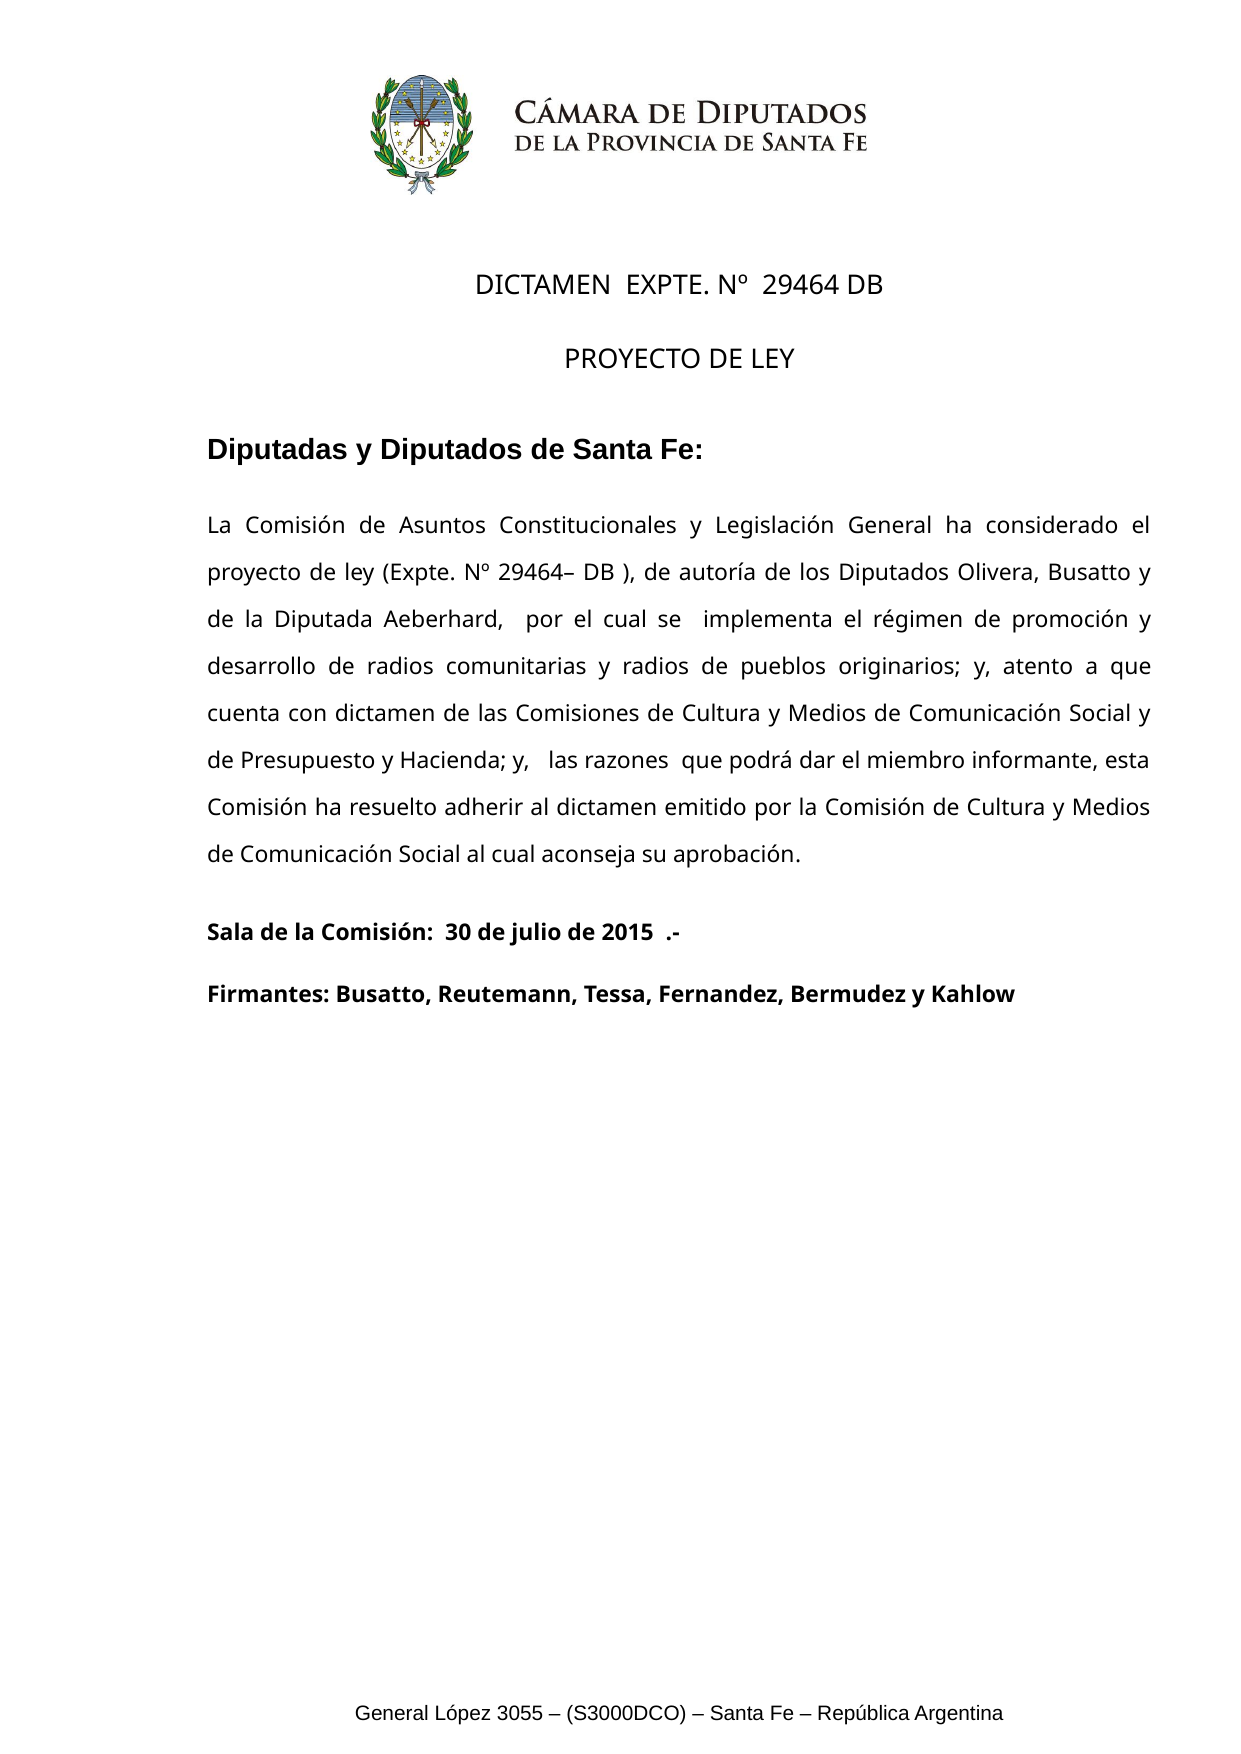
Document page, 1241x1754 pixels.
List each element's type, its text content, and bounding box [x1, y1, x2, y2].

text La Comisión de Asuntos Constitucionales y Legislación General ha considerado el proyecto de ley (Expte. Nº 29464– DB ), de autoría de los Diputados Olivera, Busatto y de la Diputada Aeberhard, por el cual se implementa el régimen de promoción y desarrollo de radios comunitarias y radios de pueblos originarios; y, atento a que cuenta con dictamen de las Comisiones de Cultura y Medios de Comunicación Social y de Presupuesto y Hacienda; y, las razones que podrá dar el miembro informante, esta Comisión ha resuelto adherir al dictamen emitido por la Comisión de Cultura y Medios de Comunicación Social al cual aconseja su aprobación. [207, 509, 1152, 869]
text PROYECTO DE LEY [207, 339, 1152, 376]
picture [370, 75, 867, 199]
subtitle Diputadas y Diputados de Santa Fe: [207, 432, 1152, 466]
text Firmantes: Busatto, Reutemann, Tessa, Fernandez, Bermudez y Kahlow [207, 978, 1152, 1009]
text DICTAMEN EXPTE. Nº 29464 DB [207, 265, 1152, 302]
text Sala de la Comisión: 30 de julio de 2015 .- [207, 916, 1152, 947]
